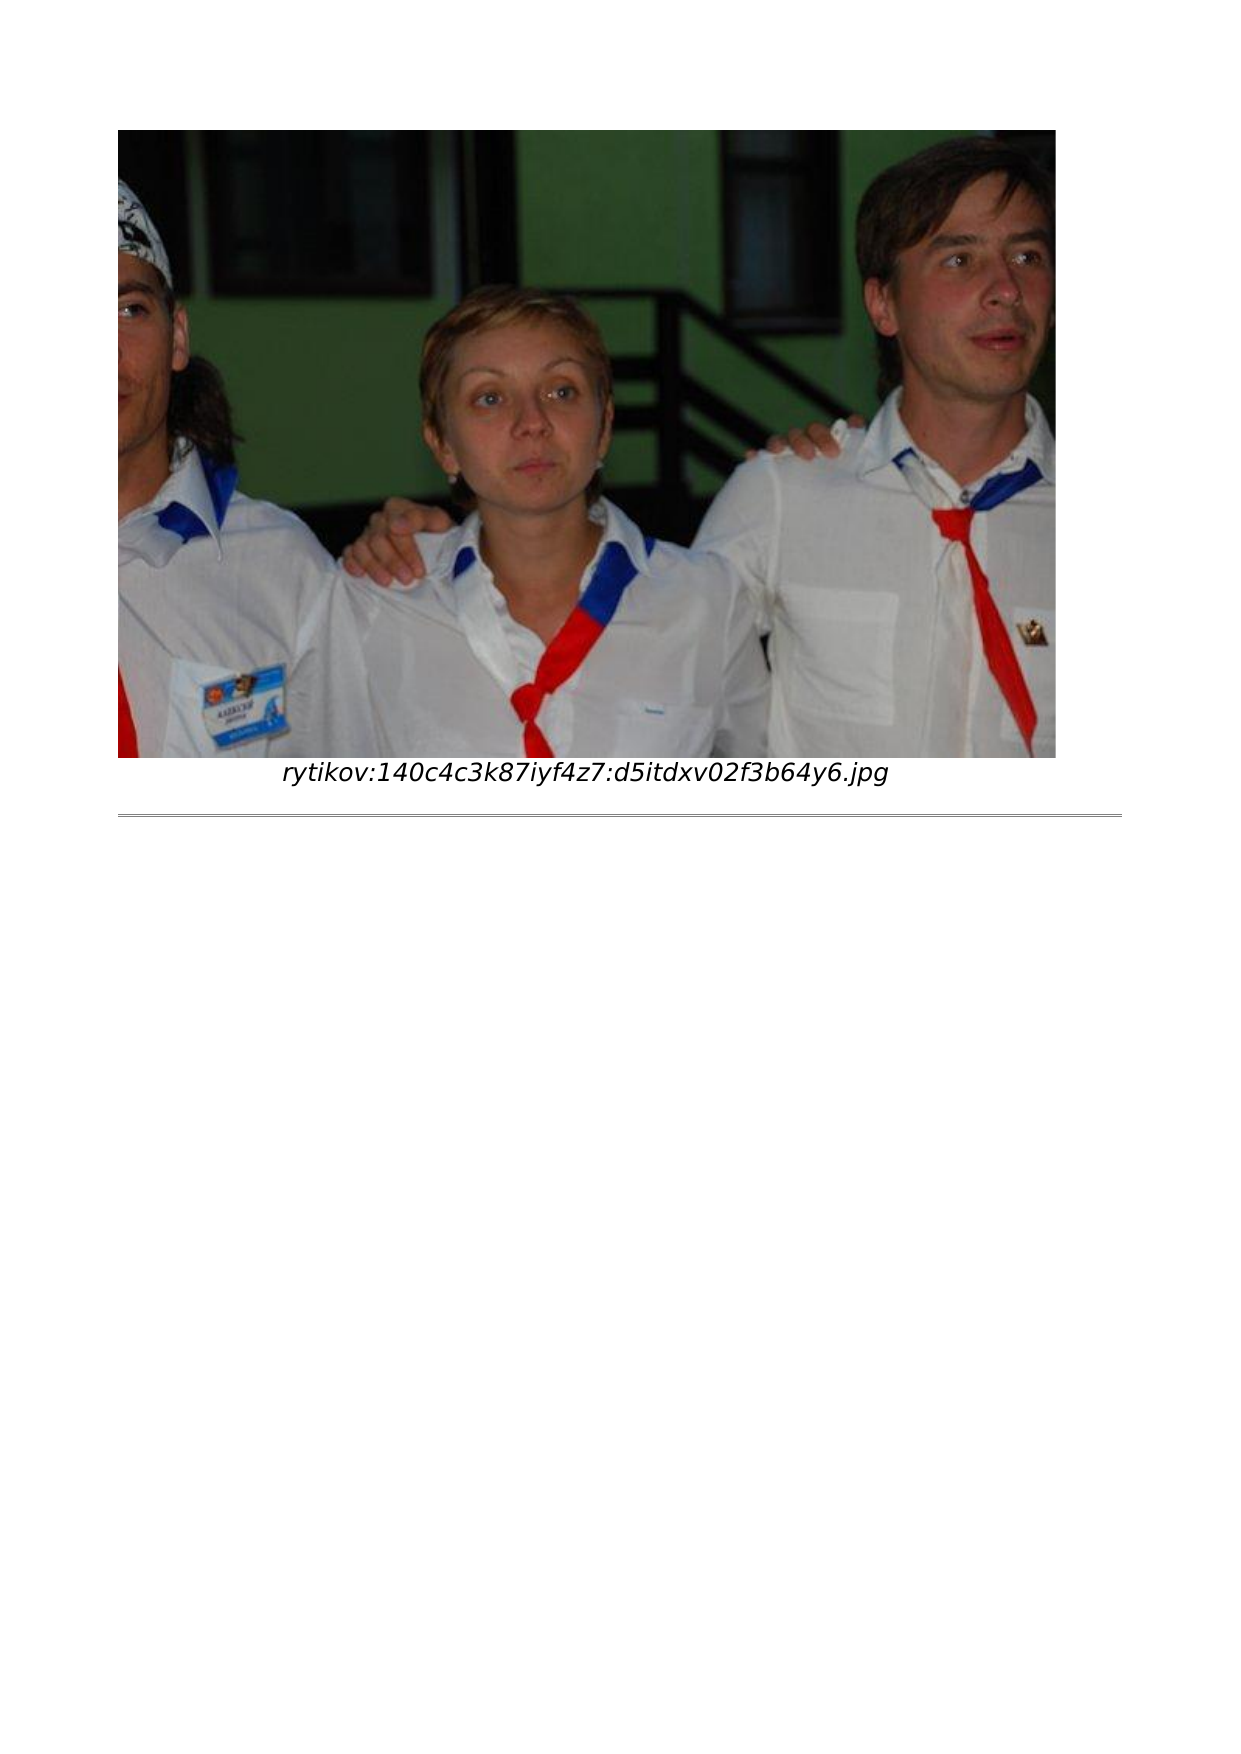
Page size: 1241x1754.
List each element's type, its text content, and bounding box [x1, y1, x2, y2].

picture [118, 130, 1056, 758]
text rytikov:140c4c3k87iyf4z7:d5itdxv02f3b64y6.jpg [118, 758, 1056, 787]
